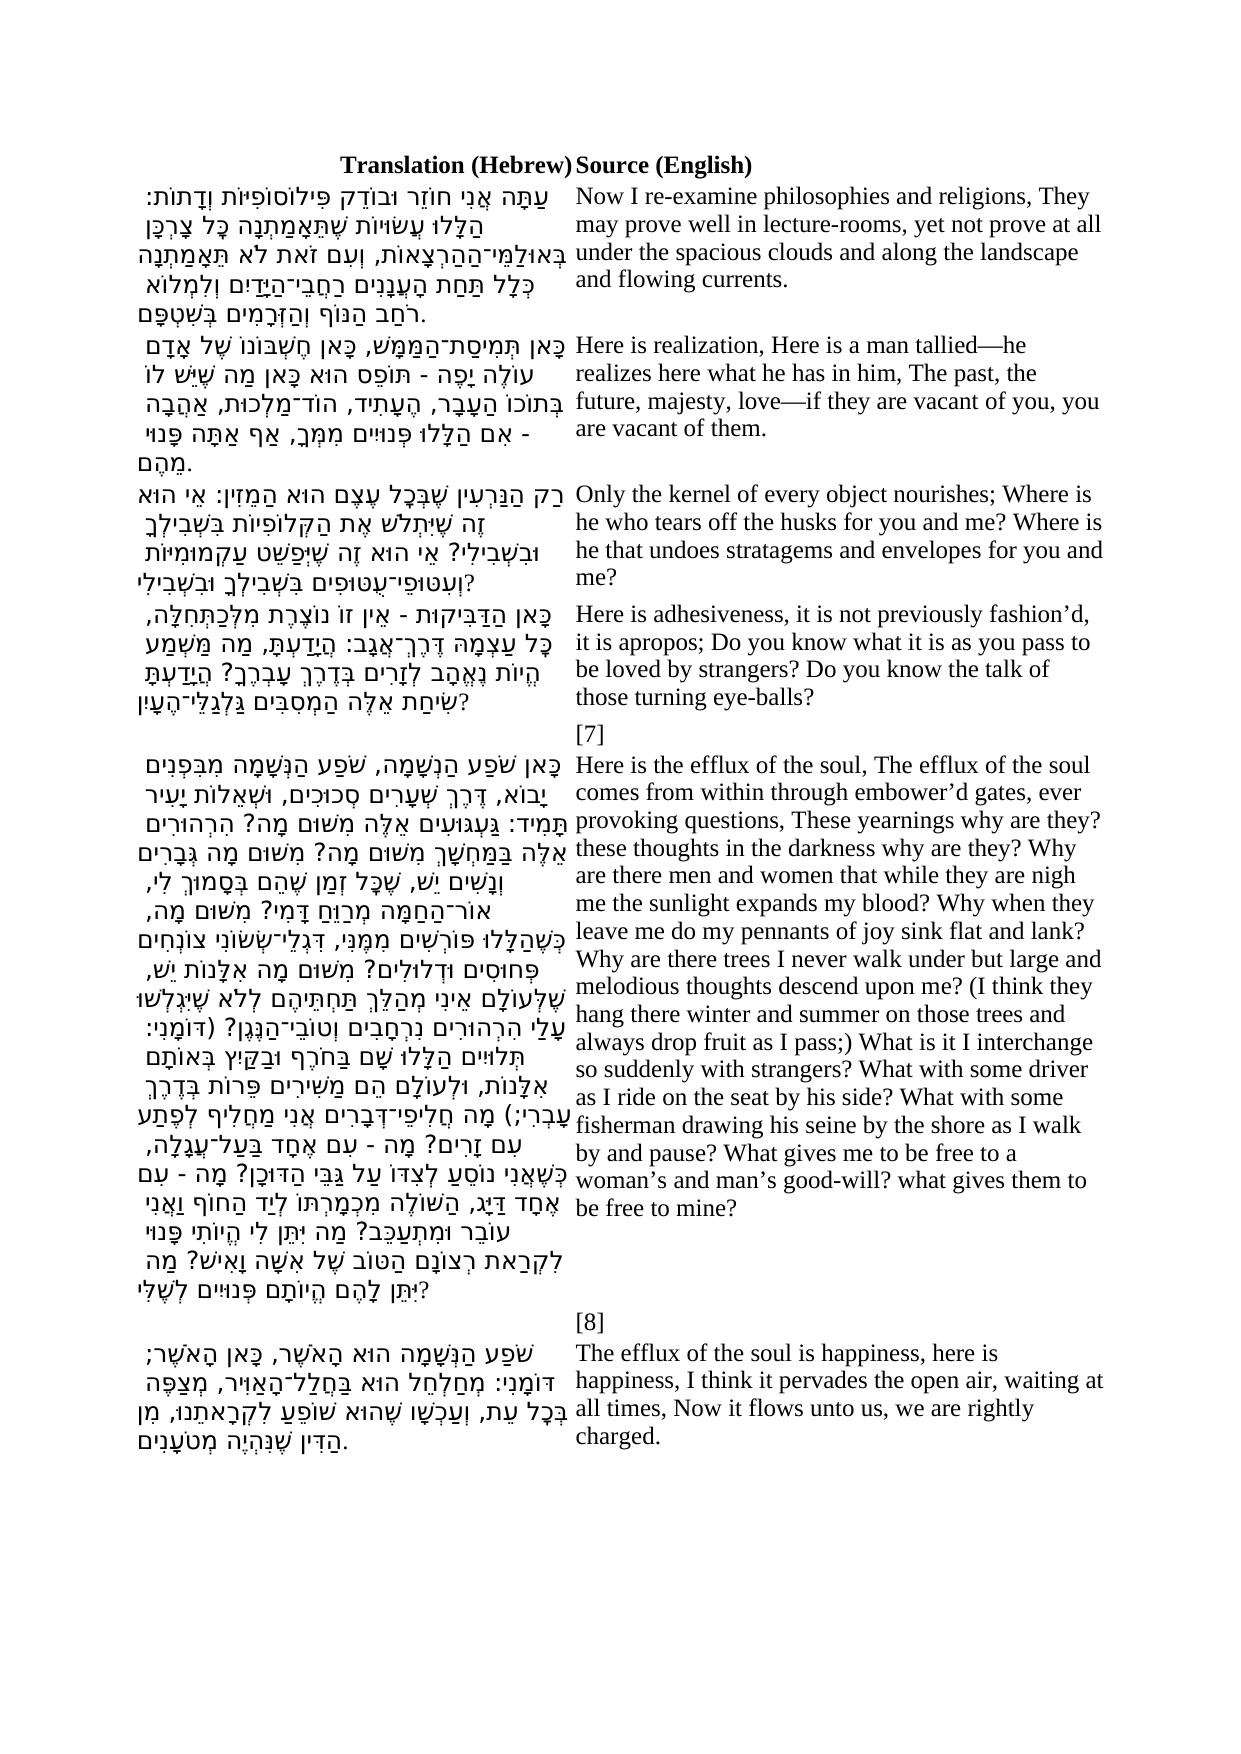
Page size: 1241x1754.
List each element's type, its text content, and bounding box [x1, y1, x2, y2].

table_cell [7] [574, 718, 1105, 749]
table_cell שֹׁפַע הַנְּשָׁמָה הוּא הָאֹשֶׁר, כָּאן הָאֹשֶׁר; דּוֹמָנִי: מְחַלְחֵל הוּא בַּחֲלַל־הָאַוִּיר, מְצַפֶּה בְּכׇל עֵת, וְעַכְשָׁו שֶׁהוּא שׁוֹפֵעַ לִקְרָאתֵנוּ, מִן הַדִּין שֶׁנִּהְיֶה מְטֹעָנִים. [135, 1337, 574, 1457]
table_header Translation (Hebrew) [135, 150, 574, 181]
table_cell [8] [574, 1306, 1105, 1337]
table_cell The efflux of the soul is happiness, here is happiness, I think it pervades the open air, waiting at all times, Now it flows unto us, we are rightly charged. [574, 1337, 1105, 1457]
table_cell רַק הַנַּרְעִין שֶׁבְּכׇל עֶצֶם הוּא הַמֵזִין: אֵי הוּא זֶה שֶׁיִּתְלֹשׁ אֶת הַקְּלוֹפִיוֹת בִּשְׁבִילְךָ וּבִשְׁבִילִי? אֵי הוּא זֶה שֶׁיְּפַשֵּׁט עַקְמוּמִיּוֹת וְעִטּוּפֵי־עֻטּוּפִים בִּשְׁבִילְךָ וּבִשְׁבִילִי? [135, 479, 574, 598]
table_cell Now I re-examine philosophies and religions, They may prove well in lecture-rooms, yet not prove at all under the spacious clouds and along the landscape and flowing currents. [574, 181, 1105, 330]
table_cell Only the kernel of every object nourishes; Where is he who tears off the husks for you and me? Where is he that undoes stratagems and envelopes for you and me? [574, 479, 1105, 598]
table_cell Here is realization, Here is a man tallied—he realizes here what he has in him, The past, the future, majesty, love—if they are vacant of you, you are vacant of them. [574, 330, 1105, 479]
table_cell [135, 1306, 574, 1337]
table_cell כָּאן שֹׁפַע הַנְשָׁמָה, שֹׁפַע הַנְּשָׁמָה מִבִּפְנִים יָבוֹא, דֶּרֶךְ שְׁעָרִים סְכוּכִים, וּשְׁאֵלוֹת יָעִיר תָּמִיד: גַּעְגּוּעִים אֵלֶּה מִשּׁוּם מָה? הִרְהוּרִים אֵלֶּה בַּמַּחְשָׁךְ מִשּׁוּם מָה? מִשּׁוּם מָה גְּבָרִים וְנָשִׁים יֵשׁ, שֶׁכׇּל זְמַן שֶׁהֵם בְּסָמוּךְ לִי, אוֹר־הַחַמָּה מְרַוֵּחַ דָּמִי? מִשּׁוּם מָה, כְּשֶׁהַלָּלוּ פּוֹרְשִׁים מִמֶּנִּי, דִּגְלֵי־שְׂשׂוֹנִי צוֹנְחִים פְּחוּסִים וּדְלוּלִים? מִשּׁוּם מָה אִלָּנוֹת יֵשׁ, שֶׁלְּעוֹלָם אֵינִי מְהַלֵּךְ תַּחְתֵּיהֶם לְלֹא שֶׁיִּגְלְשׁוּ עָלַי הִרְהוּרִים נִרְחָבִים וְטוֹבֵי־הַנֶּגֶן? (דּוֹמָנִי: תְּלוּיִים הַלָּלוּ שָׁם בַּחֹרֶף וּבַקַּיִץ בְּאוֹתָם אִלָּנוֹת, וּלְעוֹלָם הֵם מַשִּׁירִים פֵּרוֹת בְּדֶרֶךְ עָבְרִי;) מָה חֲלִיפֵי־דְּבָרִים אֲנִי מַחֲלִיף לְפֶתַע עִם זָרִים? מָה - עִם אֶחָד בַּעַל־עֲגָלָה, כְּשֶׁאֲנִי נוֹסֵעַ לְצִדּוֹ עַל גַּבֵּי הַדּוּכָן? מָה - עִם אֶחָד דַּיָּג, הַשּׁוֹלֶה מִכְמָרְתּוֹ לְיַד הַחוֹף וַאֲנִי עוֹבֵר וּמִתְעַכֵּב? מַה יִּתֵּן לִי הֱיוֹתִי פָּנוּי לִקְרַאת רְצוֹנָם הַטּוֹב שֶׁל אִשָּׁה וָאִישׁ? מַה יִּתֵּן לָהֶם הֱיוֹתָם פְּנוּיִים לְשֶׁלִּי? [135, 749, 574, 1306]
table_header Source (English) [574, 150, 1105, 181]
table_cell כָּאן הַדַּבִּיקוּת - אֵין זוֹ נוֹצֶרֶת מִלְּכַתְּחִלָּה, כׇּל עַצְמָהּ דֶּרֶךְ־אֲגָב: הֲיָדַעְתָּ, מַה מַּשְׁמַע הֱיוֹת נֶאֱהָב לְזָרִים בְּדֶרֶךְ עָבְרֶךָ? הֲיָדַעְתָּ שִׂיחַת אֵלֶּה הַמְסִבִּים גַּלְגַלֵּי־הֶעָיִן? [135, 599, 574, 718]
table_cell כָּאן תְּמִיסַת־הַמַּמָּשׁ, כָּאן חֶשְׁבּוֹנוֹ שֶׁל אָדָם עוֹלֶה יָפֶה - תּוֹפֵס הוּא כָּאן מַה שֶּׁיֵּשׁ לוֹ בְּתוֹכוֹ הַעָבָר, הֶעָתִיד, הוֹד־מַלְכוּת, אַהֲבָה - אִם הַלָּלוּ פְּנוּיִים מִמְּךָ, אַף אַתָּה פָּנוּי מֵהֶם. [135, 330, 574, 479]
table_cell Here is adhesiveness, it is not previously fashion’d, it is apropos; Do you know what it is as you pass to be loved by strangers? Do you know the talk of those turning eye-balls? [574, 599, 1105, 718]
table_cell עַתָּה אֲנִי חוֹזֵר וּבוֹדֵק פִּילוֹסוֹפִיּוֹת וְדָתוֹת: הַלָּלוּ עֲשׂוּיוֹת שֶׁתֵּאָמַתְנָה כׇּל צָרְכָּן בְּאוּלַמֵּי־הַהַרְצָאוֹת, וְעִם זֹאת לֹא תֵּאָמַתְנָה כְּלָל תַּחַת הָעֲנָנִים רַחֲבֵי־הַיָּדַיִם וְלִמְלוֹא רֹחַב הַנּוֹף וְהַזְּרָמִים בְּשִׁטְפָּם. [135, 181, 574, 330]
table_cell Here is the efflux of the soul, The efflux of the soul comes from within through embower’d gates, ever provoking questions, These yearnings why are they? these thoughts in the darkness why are they? Why are there men and women that while they are nigh me the sunlight expands my blood? Why when they leave me do my pennants of joy sink flat and lank? Why are there trees I never walk under but large and melodious thoughts descend upon me? (I think they hang there winter and summer on those trees and always drop fruit as I pass;) What is it I interchange so suddenly with strangers? What with some driver as I ride on the seat by his side? What with some fisherman drawing his seine by the shore as I walk by and pause? What gives me to be free to a woman’s and man’s good-will? what gives them to be free to mine? [574, 749, 1105, 1306]
table_cell [135, 718, 574, 749]
